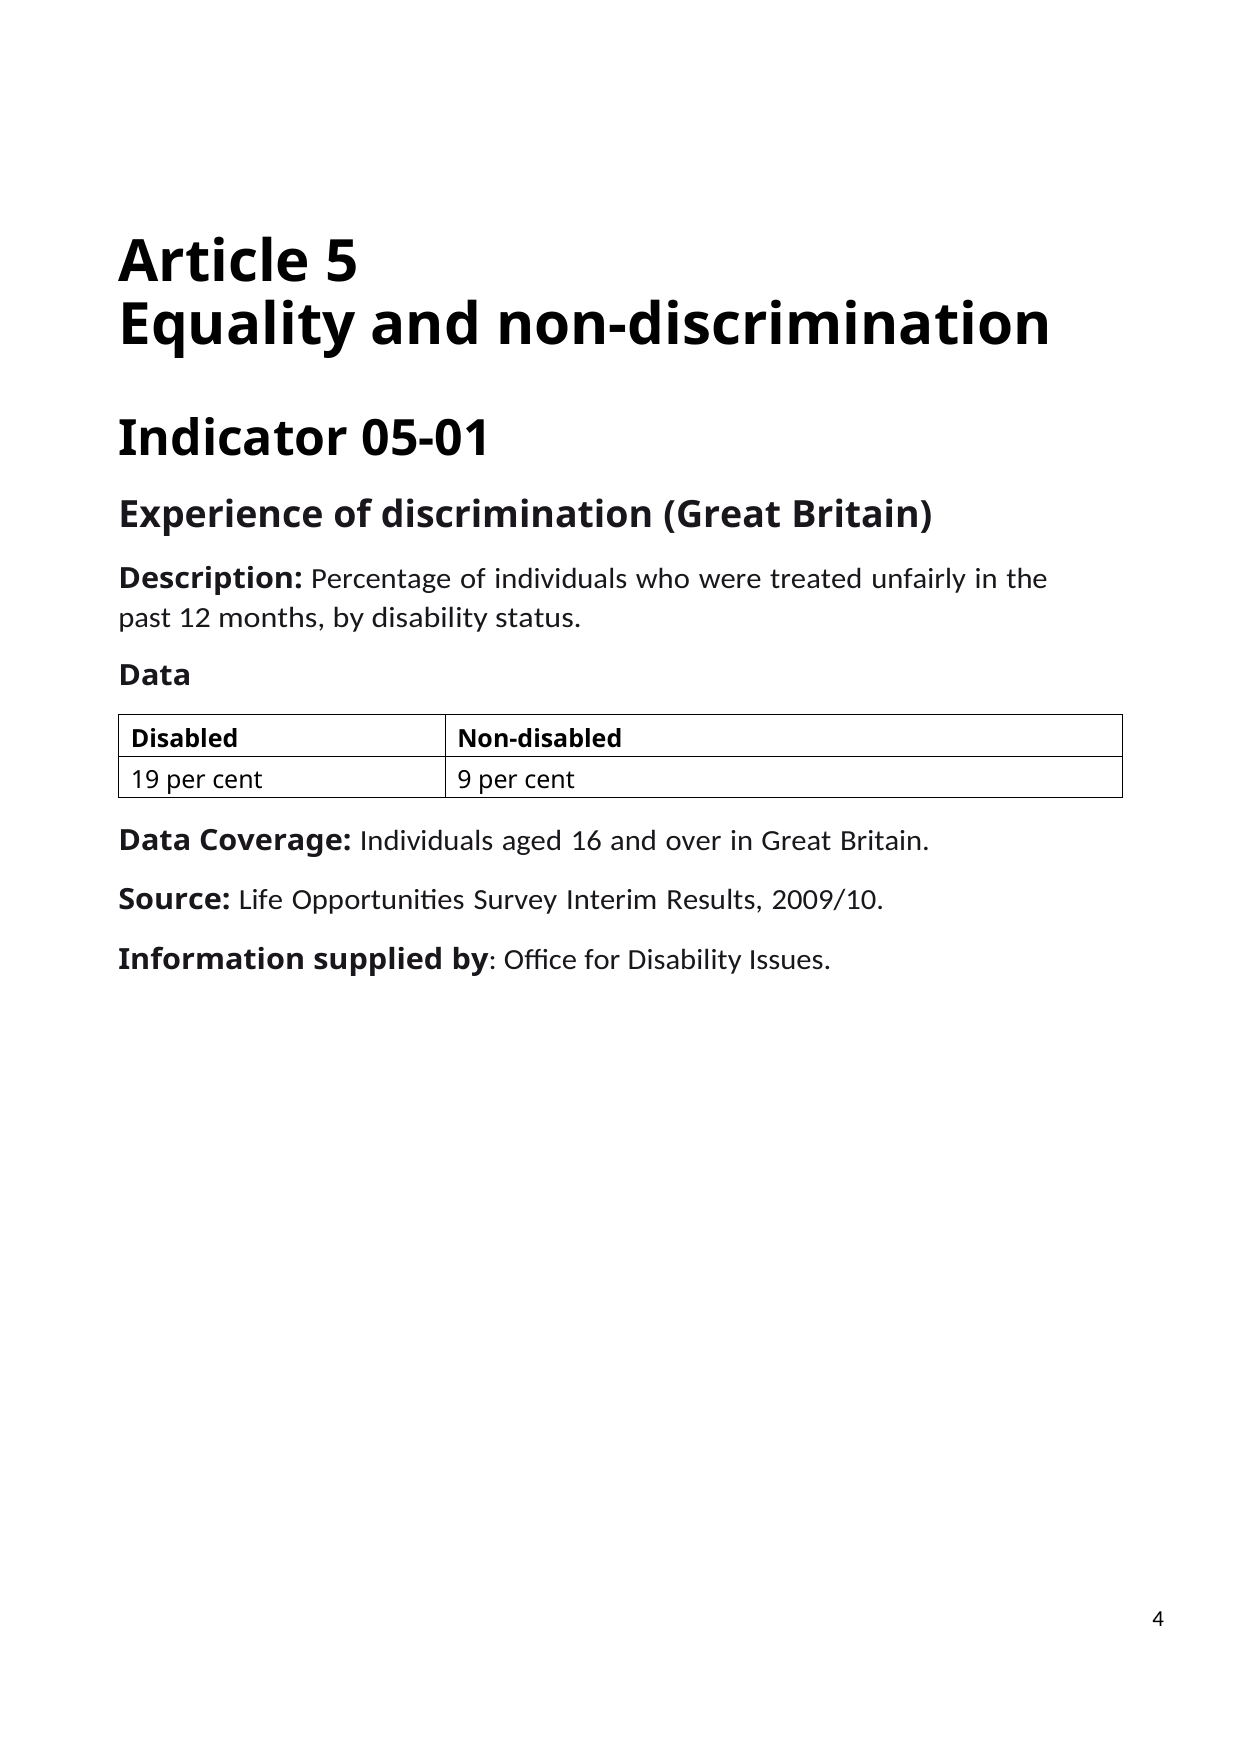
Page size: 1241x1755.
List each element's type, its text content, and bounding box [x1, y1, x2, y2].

subtitle Experience of discrimination (Great Britain) [118, 487, 1163, 538]
text Description: Percentage of individuals who were treated unfairly in the past 12 months, by disability status. [118, 557, 1102, 634]
text Information supplied by: Office for Disability Issues. [118, 938, 1163, 978]
text Source: Life Opportunities Survey Interim Results, 2009/10. [118, 879, 1163, 918]
text Data Coverage: Individuals aged 16 and over in Great Britain. [118, 819, 1163, 859]
subtitle Data [118, 654, 1163, 694]
table_cell 9 per cent [446, 757, 1122, 797]
subtitle Equality and non-discrimination [118, 294, 1163, 357]
subtitle Indicator 05-01 [118, 402, 1163, 470]
subtitle Article 5 [118, 231, 1163, 294]
table_header Disabled [119, 715, 445, 756]
table_cell 19 per cent [119, 757, 445, 797]
table_header Non-disabled [446, 715, 1122, 756]
